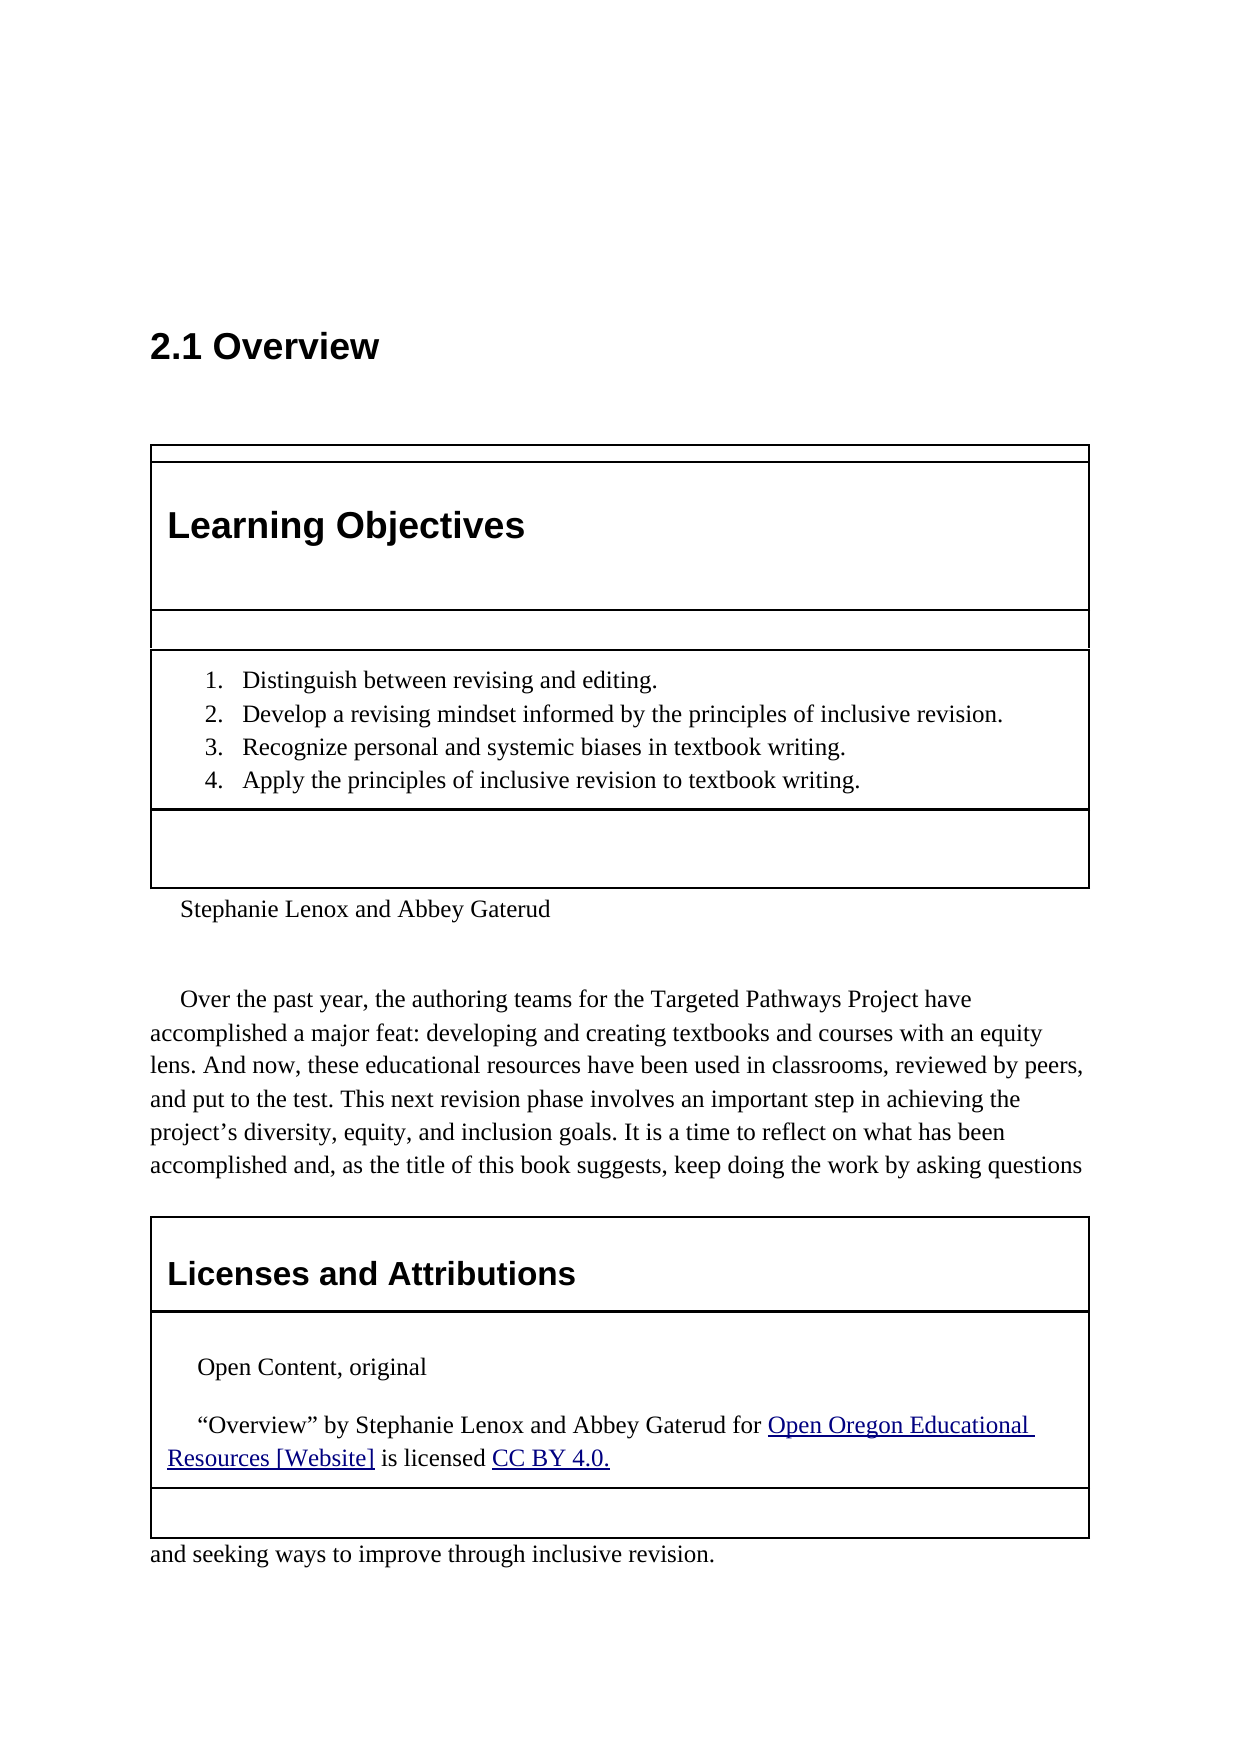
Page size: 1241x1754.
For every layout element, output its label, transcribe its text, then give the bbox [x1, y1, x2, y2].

text Open Content, original [167, 1254, 1073, 1282]
text Over the past year, the authoring teams for the Targeted Pathways Project have accomplished a major feat: developing and creating textbooks and courses with an equity lens. And now, these educational resources have been used in classrooms, reviewed by peers, and put to the test. This next revision phase involves an important step in achieving the project’s diversity, equity, and inclusion goals. It is a time to reflect on what has been accomplished and, as the title of this book suggests, keep doing the work by asking questions and seeking ways to improve through inclusive revision. [150, 931, 1090, 1162]
subtitle Learning Objectives [167, 424, 1073, 453]
text Stephanie Lenox and Abbey Gaterud [150, 357, 1090, 390]
list Develop a revising mindset informed by the principles of inclusive revision. [204, 644, 1073, 673]
subtitle Licenses and Attributions [167, 1179, 1073, 1212]
text Stephanie Lenox and Abbey Gaterud [150, 835, 1090, 868]
list Recognize personal and systemic biases in textbook writing. [204, 678, 1073, 706]
subtitle 2.1 Overview [150, 299, 1090, 328]
list Distinguish between revising and editing. [204, 612, 1073, 640]
text “Overview” by Stephanie Lenox and Abbey Gaterud for Open Oregon Educational Resources [Website] is licensed CC BY 4.0. [167, 1312, 1073, 1373]
list Apply the principles of inclusive revision to textbook writing. [204, 711, 1073, 739]
subtitle Licenses and Attributions [167, 1391, 1073, 1423]
text Over the past year, the authoring teams for the Targeted Pathways Project have accomplished a major feat: developing and creating textbooks and courses with an equity lens. And now, these educational resources have been used in classrooms, reviewed by peers, and put to the test. This next revision phase involves an important step in achieving the project’s diversity, equity, and inclusion goals. It is a time to reflect on what has been accomplished and, as the title of this book suggests, keep doing the work by asking questions and seeking ways to improve through inclusive revision. [150, 1474, 1090, 1502]
